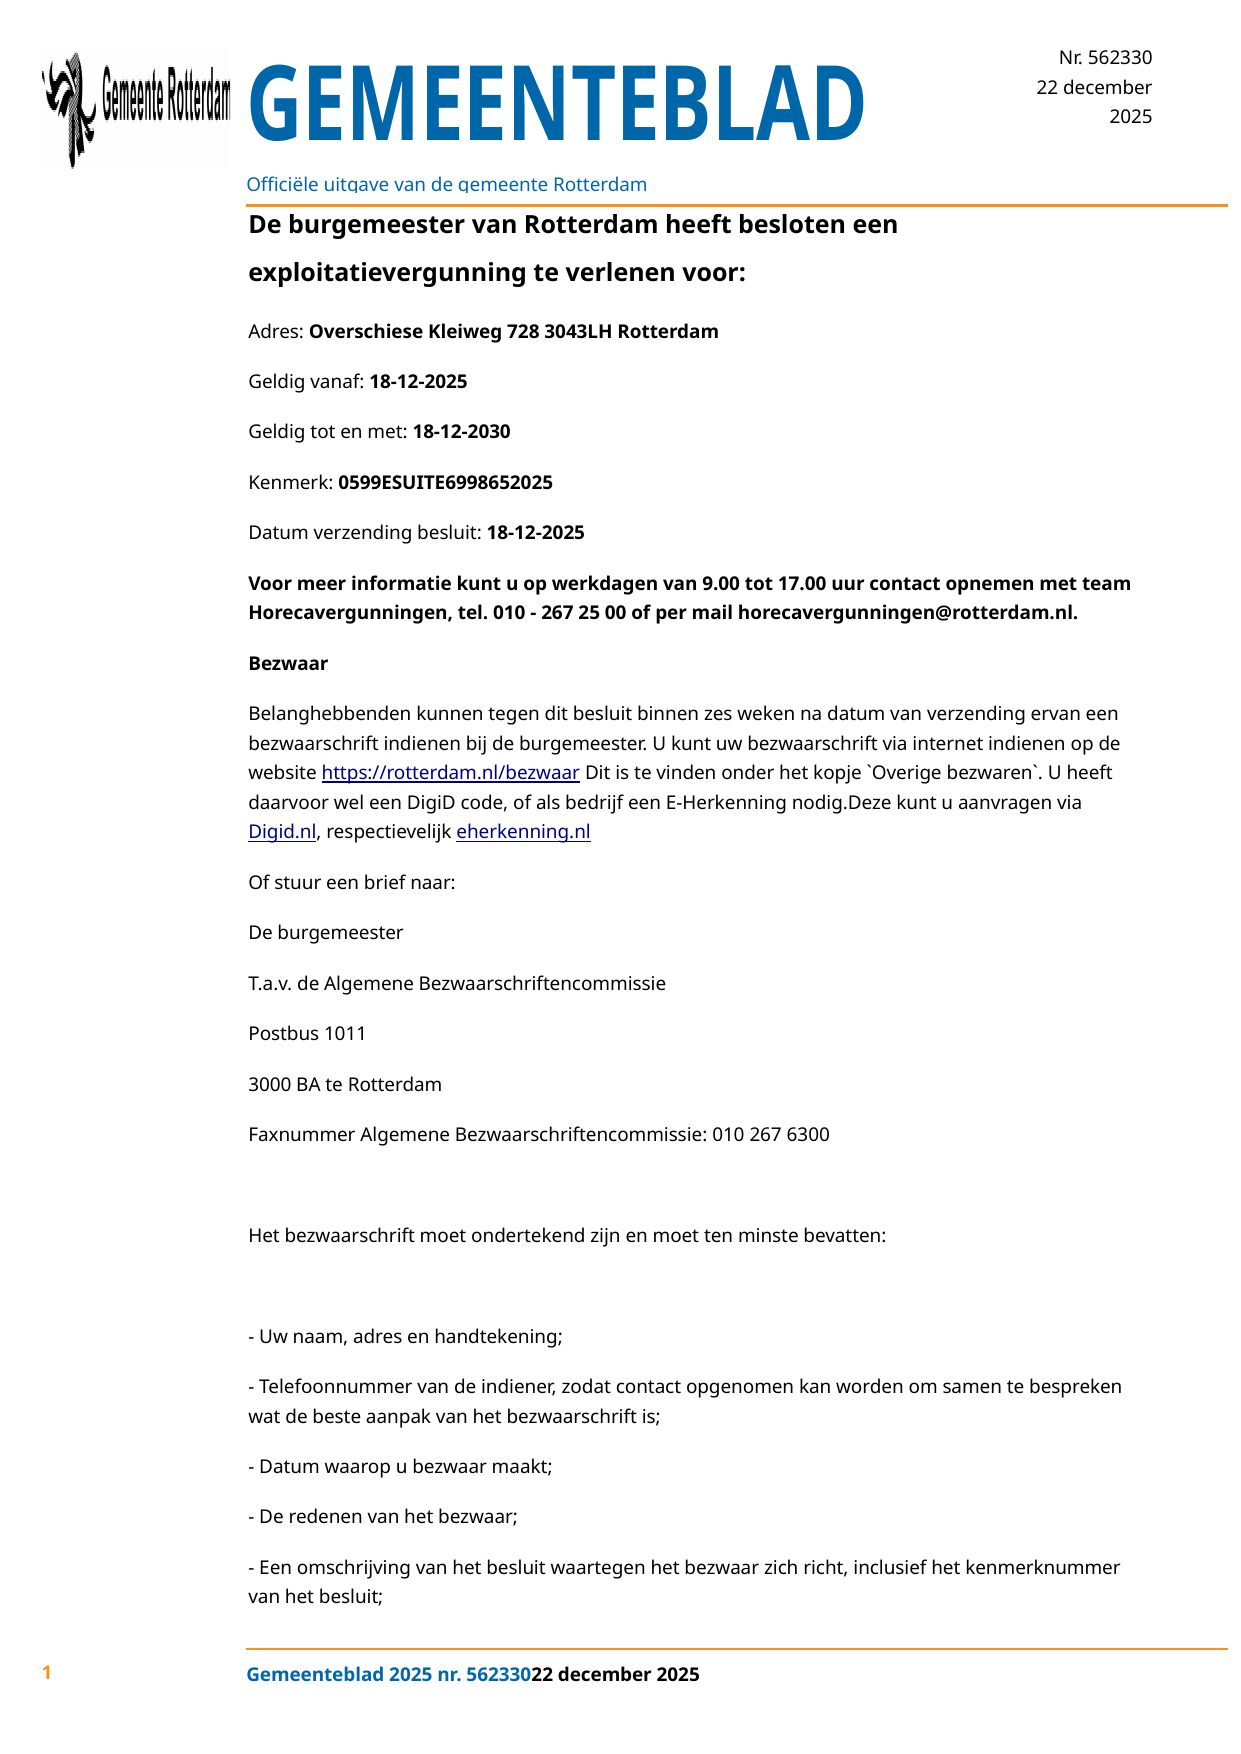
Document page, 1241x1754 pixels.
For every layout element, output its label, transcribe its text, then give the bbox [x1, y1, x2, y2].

text - De redenen van het bezwaar; [248, 1504, 1152, 1529]
text T.a.v. de Algemene Bezwaarschriftencommissie [248, 970, 1152, 996]
text De burgemeester van Rotterdam heeft besloten een exploitatievergunning te verlenen voor: [248, 207, 1152, 288]
text Datum verzending besluit: 18-12-2025 [248, 519, 1152, 545]
picture [41, 47, 231, 172]
text Voor meer informatie kunt u op werkdagen van 9.00 tot 17.00 uur contact opnemen met team Horecavergunningen, tel. 010 - 267 25 00 of per mail horecavergunningen@rotterdam.nl. [248, 570, 1152, 625]
text - Uw naam, adres en handtekening; [248, 1323, 1152, 1349]
text De burgemeester [248, 919, 1152, 945]
text Geldig tot en met: 18-12-2030 [248, 419, 1152, 444]
text Kenmerk: 0599ESUITE6998652025 [248, 469, 1152, 495]
text Geldig vanaf: 18-12-2025 [248, 368, 1152, 394]
text - Datum waarop u bezwaar maakt; [248, 1453, 1152, 1479]
text Faxnummer Algemene Bezwaarschriftencommissie: 010 267 6300 [248, 1121, 1152, 1147]
text - Een omschrijving van het besluit waartegen het bezwaar zich richt, inclusief het kenmerknummer van het besluit; [248, 1554, 1152, 1609]
text Postbus 1011 [248, 1020, 1152, 1046]
text 3000 BA te Rotterdam [248, 1071, 1152, 1097]
text Belanghebbenden kunnen tegen dit besluit binnen zes weken na datum van verzending ervan een bezwaarschrift indienen bij de burgemeester. U kunt uw bezwaarschrift via internet indienen op de website https://rotterdam.nl/bezwaar Dit is te vinden onder het kopje `Overige bezwaren`. U heeft daarvoor wel een DigiD code, of als bedrijf een E-Herkenning nodig.Deze kunt u aanvragen via Digid.nl, respectievelijk eherkenning.nl [248, 700, 1152, 844]
text - Telefoonnummer van de indiener, zodat contact opgenomen kan worden om samen te bespreken wat de beste aanpak van het bezwaarschrift is; [248, 1373, 1152, 1429]
text Het bezwaarschrift moet ondertekend zijn en moet ten minste bevatten: [248, 1222, 1152, 1248]
text Adres: Overschiese Kleiweg 728 3043LH Rotterdam [248, 318, 1152, 344]
text Of stuur een brief naar: [248, 869, 1152, 895]
text Bezwaar [248, 650, 1152, 676]
